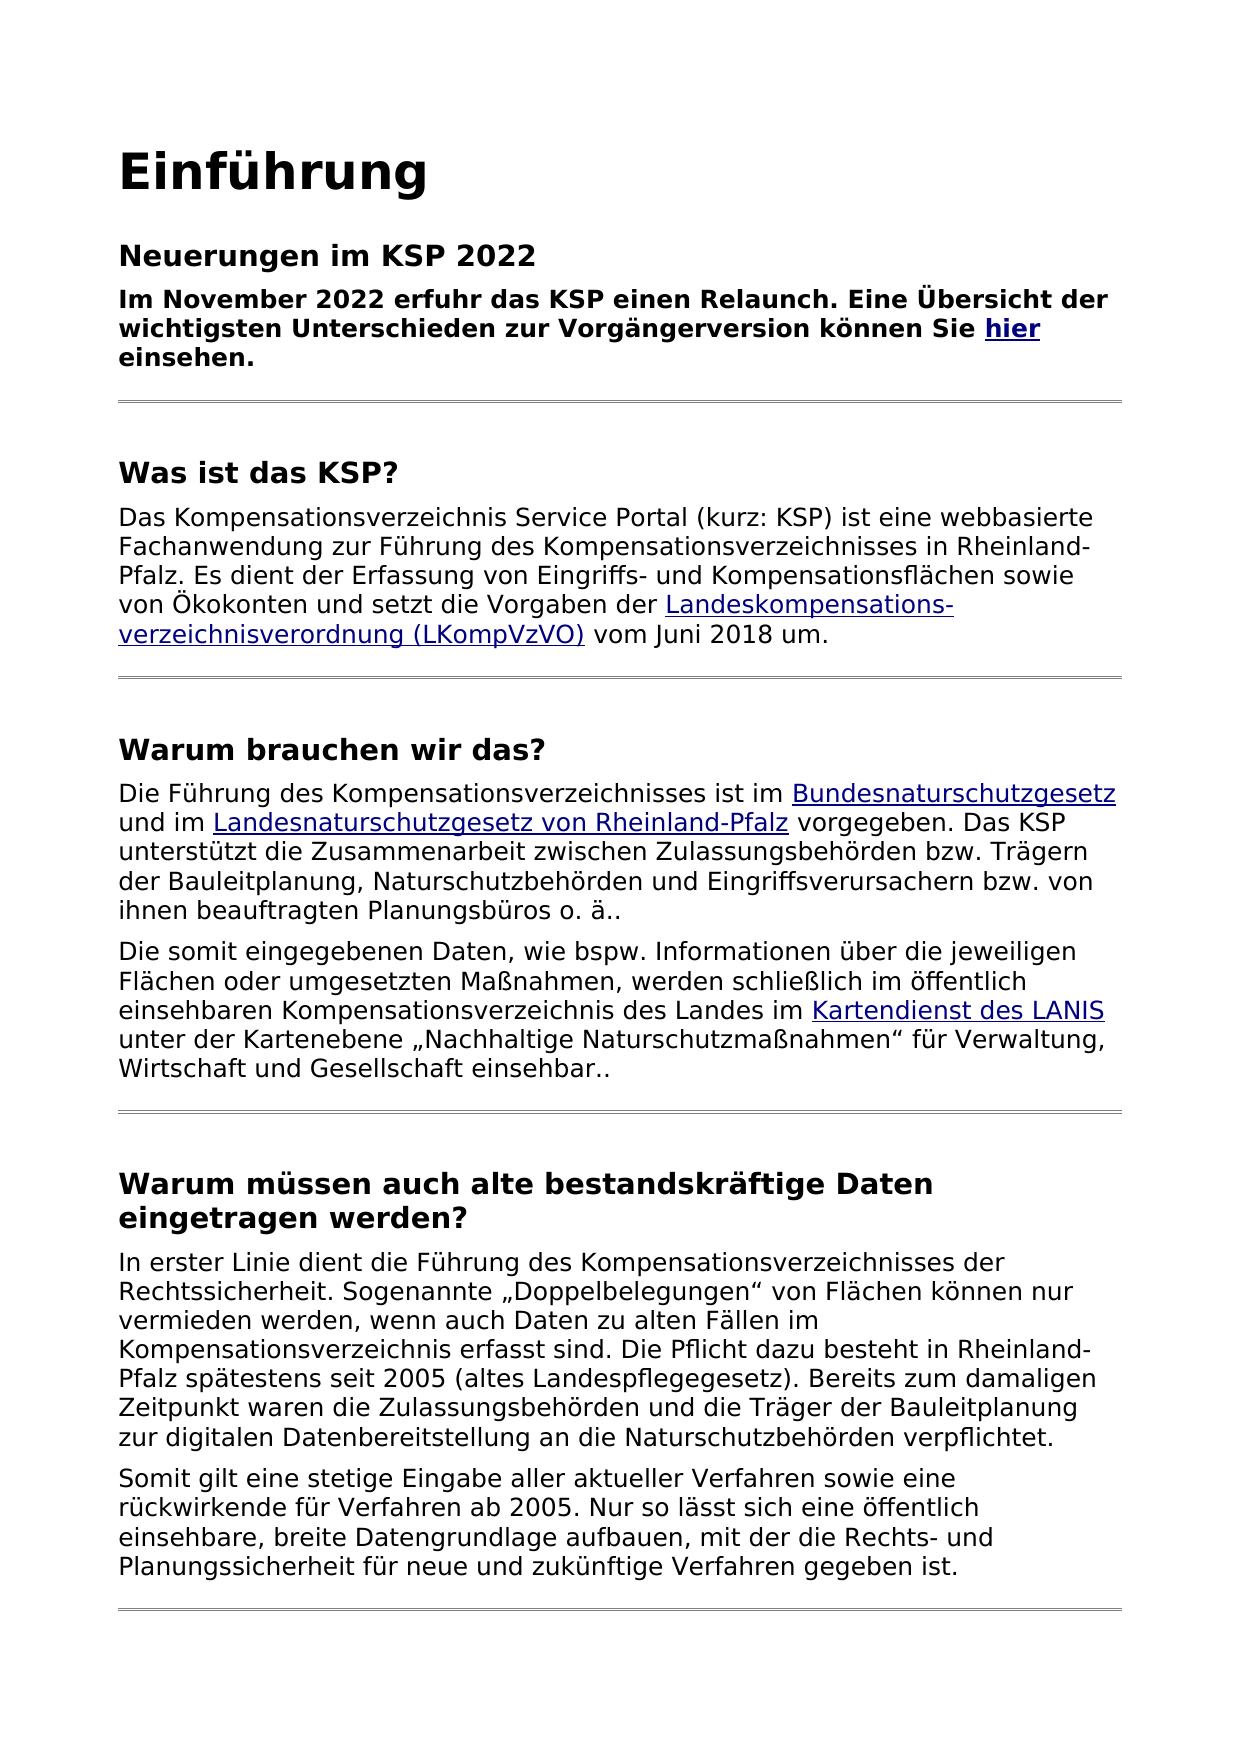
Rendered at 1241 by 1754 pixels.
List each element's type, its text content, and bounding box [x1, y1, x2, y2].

text Im November 2022 erfuhr das KSP einen Relaunch. Eine Übersicht der wichtigsten Unterschieden zur Vorgängerversion können Sie hier einsehen. [118, 285, 1122, 373]
subtitle Warum brauchen wir das? [118, 733, 1122, 767]
subtitle Was ist das KSP? [118, 457, 1122, 491]
text Die Führung des Kompensationsverzeichnisses ist im Bundesnaturschutzgesetz und im Landesnaturschutzgesetz von Rheinland-Pfalz vorgegeben. Das KSP unterstützt die Zusammenarbeit zwischen Zulassungsbehörden bzw. Trägern der Bauleitplanung, Naturschutzbehörden und Eingriffsverursachern bzw. von ihnen beauftragten Planungsbüros o. ä.. [118, 779, 1122, 925]
text In erster Linie dient die Führung des Kompensationsverzeichnisses der Rechtssicherheit. Sogenannte „Doppelbelegungen“ von Flächen können nur vermieden werden, wenn auch Daten zu alten Fällen im Kompensationsverzeichnis erfasst sind. Die Pflicht dazu besteht in Rheinland-Pfalz spätestens seit 2005 (altes Landespflegegesetz). Bereits zum damaligen Zeitpunkt waren die Zulassungsbehörden und die Träger der Bauleitplanung zur digitalen Datenbereitstellung an die Naturschutzbehörden verpflichtet. [118, 1248, 1122, 1452]
subtitle Einführung [118, 143, 1122, 201]
subtitle Neuerungen im KSP 2022 [118, 239, 1122, 273]
subtitle Warum müssen auch alte bestandskräftige Daten eingetragen werden? [118, 1167, 1122, 1235]
text Das Kompensationsverzeichnis Service Portal (kurz: KSP) ist eine webbasierte Fachanwendung zur Führung des Kompensationsverzeichnisses in Rheinland-Pfalz. Es dient der Erfassung von Eingriffs- und Kompensationsflächen sowie von Ökokonten und setzt die Vorgaben der Landeskompensations-verzeichnisverordnung (LKompVzVO) vom Juni 2018 um. [118, 503, 1122, 649]
text Die somit eingegebenen Daten, wie bspw. Informationen über die jeweiligen Flächen oder umgesetzten Maßnahmen, werden schließlich im öffentlich einsehbaren Kompensationsverzeichnis des Landes im Kartendienst des LANIS unter der Kartenebene „Nachhaltige Naturschutzmaßnahmen“ für Verwaltung, Wirtschaft und Gesellschaft einsehbar.. [118, 938, 1122, 1083]
text Somit gilt eine stetige Eingabe aller aktueller Verfahren sowie eine rückwirkende für Verfahren ab 2005. Nur so lässt sich eine öffentlich einsehbare, breite Datengrundlage aufbauen, mit der die Rechts- und Planungssicherheit für neue und zukünftige Verfahren gegeben ist. [118, 1464, 1122, 1581]
